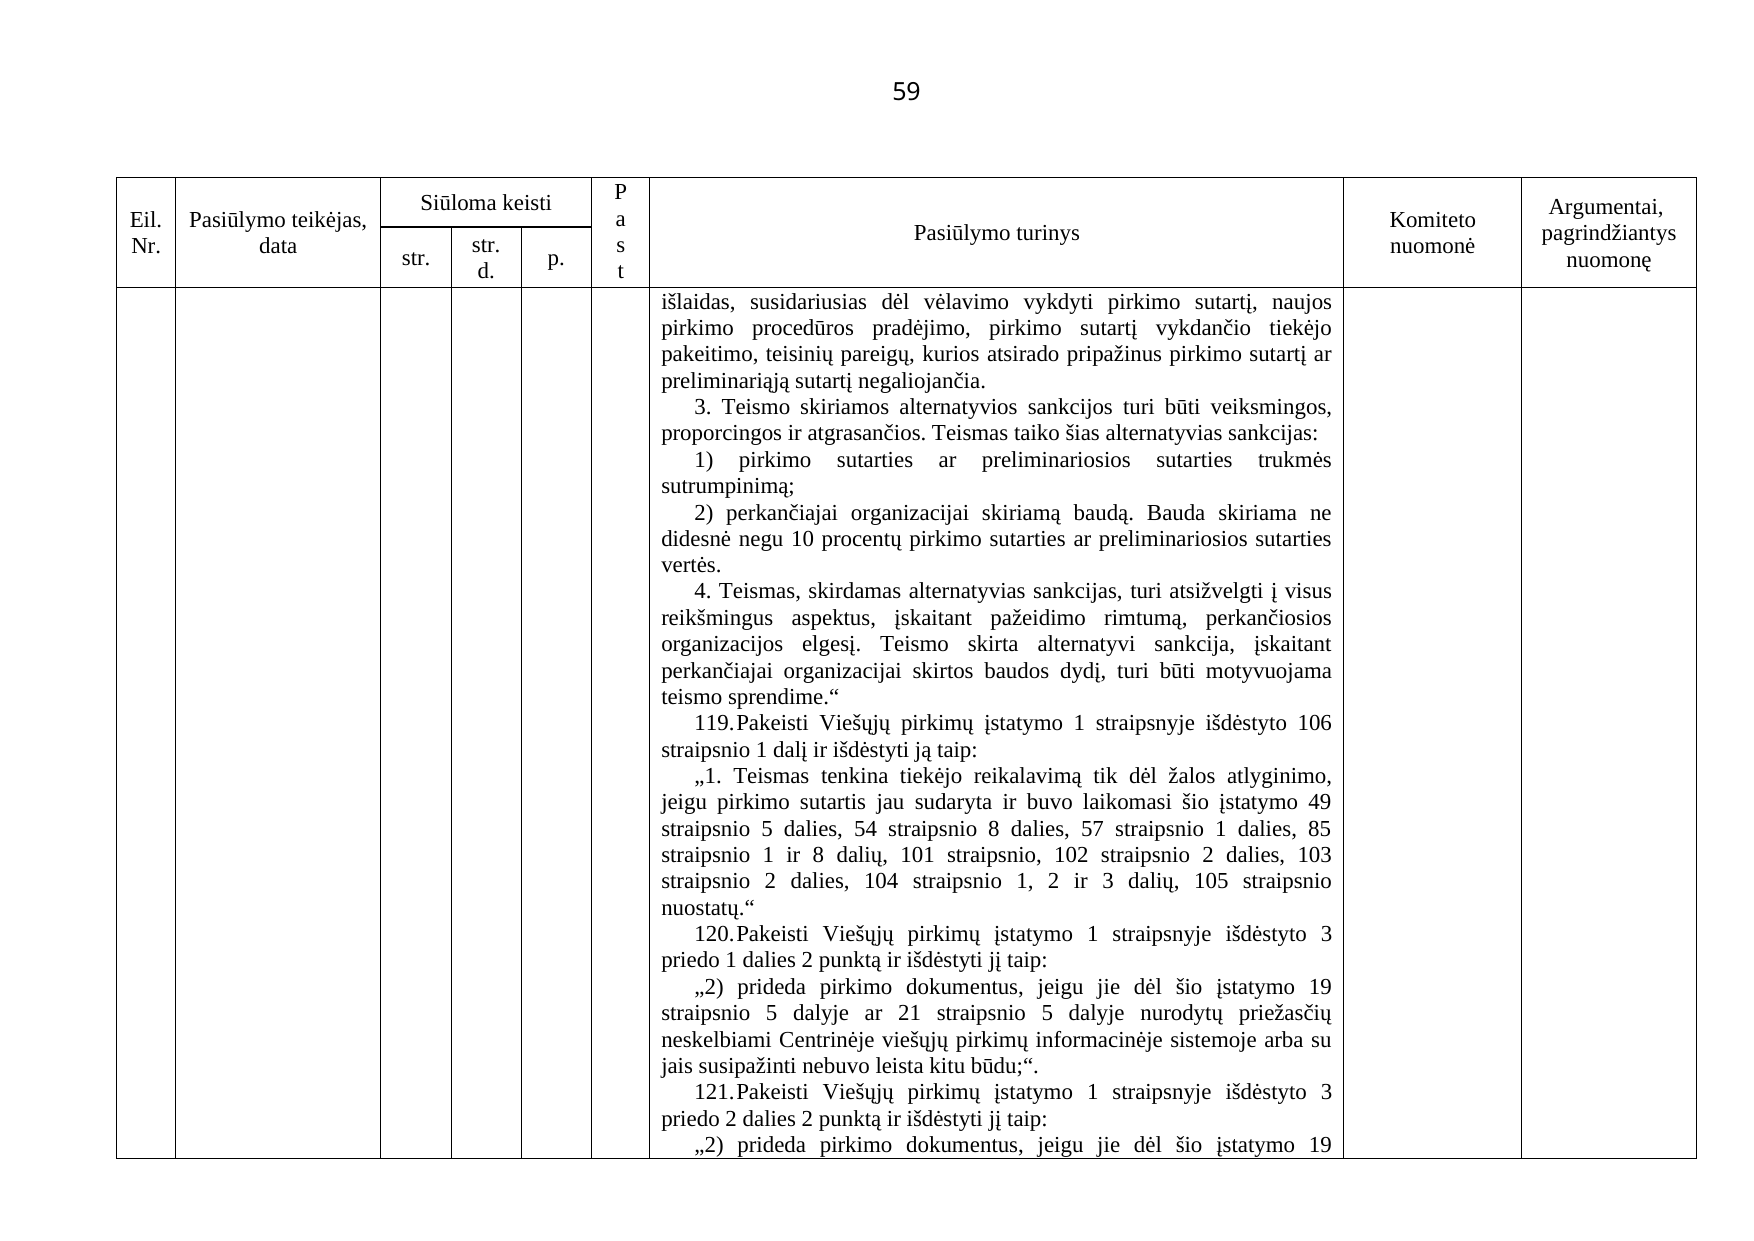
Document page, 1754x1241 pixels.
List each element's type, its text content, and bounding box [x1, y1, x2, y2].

table_header Argumentai, pagrindžiantys nuomonę [1522, 178, 1696, 287]
table_cell [1344, 288, 1521, 1157]
table_cell [522, 288, 591, 1157]
table_cell [1522, 288, 1696, 1157]
table_header Eil. Nr. [117, 178, 175, 287]
table_header Siūloma keisti [381, 178, 591, 226]
table_cell [452, 288, 521, 1157]
table_cell [592, 288, 649, 1157]
table_header Komiteto nuomonė [1344, 178, 1521, 287]
table_cell [176, 288, 380, 1157]
table_cell išlaidas, susidariusias dėl vėlavimo vykdyti pirkimo sutartį, naujos pirkimo procedūros pradėjimo, pirkimo sutartį vykdančio tiekėjo pakeitimo, teisinių pareigų, kurios atsirado pripažinus pirkimo sutartį ar preliminariąją sutartį negaliojančia. 3. Teismo skiriamos alternatyvios sankcijos turi būti veiksmingos, proporcingos ir atgrasančios. Teismas taiko šias alternatyvias sankcijas: 1) pirkimo sutarties ar preliminariosios sutarties trukmės sutrumpinimą; 2) perkančiajai organizacijai skiriamą baudą. Bauda skiriama ne didesnė negu 10 procentų pirkimo sutarties ar preliminariosios sutarties vertės. 4. Teismas, skirdamas alternatyvias sankcijas, turi atsižvelgti į visus reikšmingus aspektus, įskaitant pažeidimo rimtumą, perkančiosios organizacijos elgesį. Teismo skirta alternatyvi sankcija, įskaitant perkančiajai organizacijai skirtos baudos dydį, turi būti motyvuojama teismo sprendime.“ 119. Pakeisti Viešųjų pirkimų įstatymo 1 straipsnyje išdėstyto 106 straipsnio 1 dalį ir išdėstyti ją taip: „1. Teismas tenkina tiekėjo reikalavimą tik dėl žalos atlyginimo, jeigu pirkimo sutartis jau sudaryta ir buvo laikomasi šio įstatymo 49 straipsnio 5 dalies, 54 straipsnio 8 dalies, 57 straipsnio 1 dalies, 85 straipsnio 1 ir 8 dalių, 101 straipsnio, 102 straipsnio 2 dalies, 103 straipsnio 2 dalies, 104 straipsnio 1, 2 ir 3 dalių, 105 straipsnio nuostatų.“ 120. Pakeisti Viešųjų pirkimų įstatymo 1 straipsnyje išdėstyto 3 priedo 1 dalies 2 punktą ir išdėstyti jį taip: „2) prideda pirkimo dokumentus, jeigu jie dėl šio įstatymo 19 straipsnio 5 dalyje ar 21 straipsnio 5 dalyje nurodytų priežasčių neskelbiami Centrinėje viešųjų pirkimų informacinėje sistemoje arba su jais susipažinti nebuvo leista kitu būdu;“. 121. Pakeisti Viešųjų pirkimų įstatymo 1 straipsnyje išdėstyto 3 priedo 2 dalies 2 punktą ir išdėstyti jį taip: „2) prideda pirkimo dokumentus, jeigu jie dėl šio įstatymo 19 [650, 288, 1343, 1157]
table_cell str. [381, 228, 451, 287]
table_cell [381, 288, 451, 1157]
table_header Pastabos [592, 178, 649, 287]
table_header Pasiūlymo teikėjas, data [176, 178, 380, 287]
table_header Pasiūlymo turinys [650, 178, 1343, 287]
table_cell p. [522, 228, 591, 287]
table_cell [117, 288, 175, 1157]
table_cell str. d. [452, 228, 521, 287]
